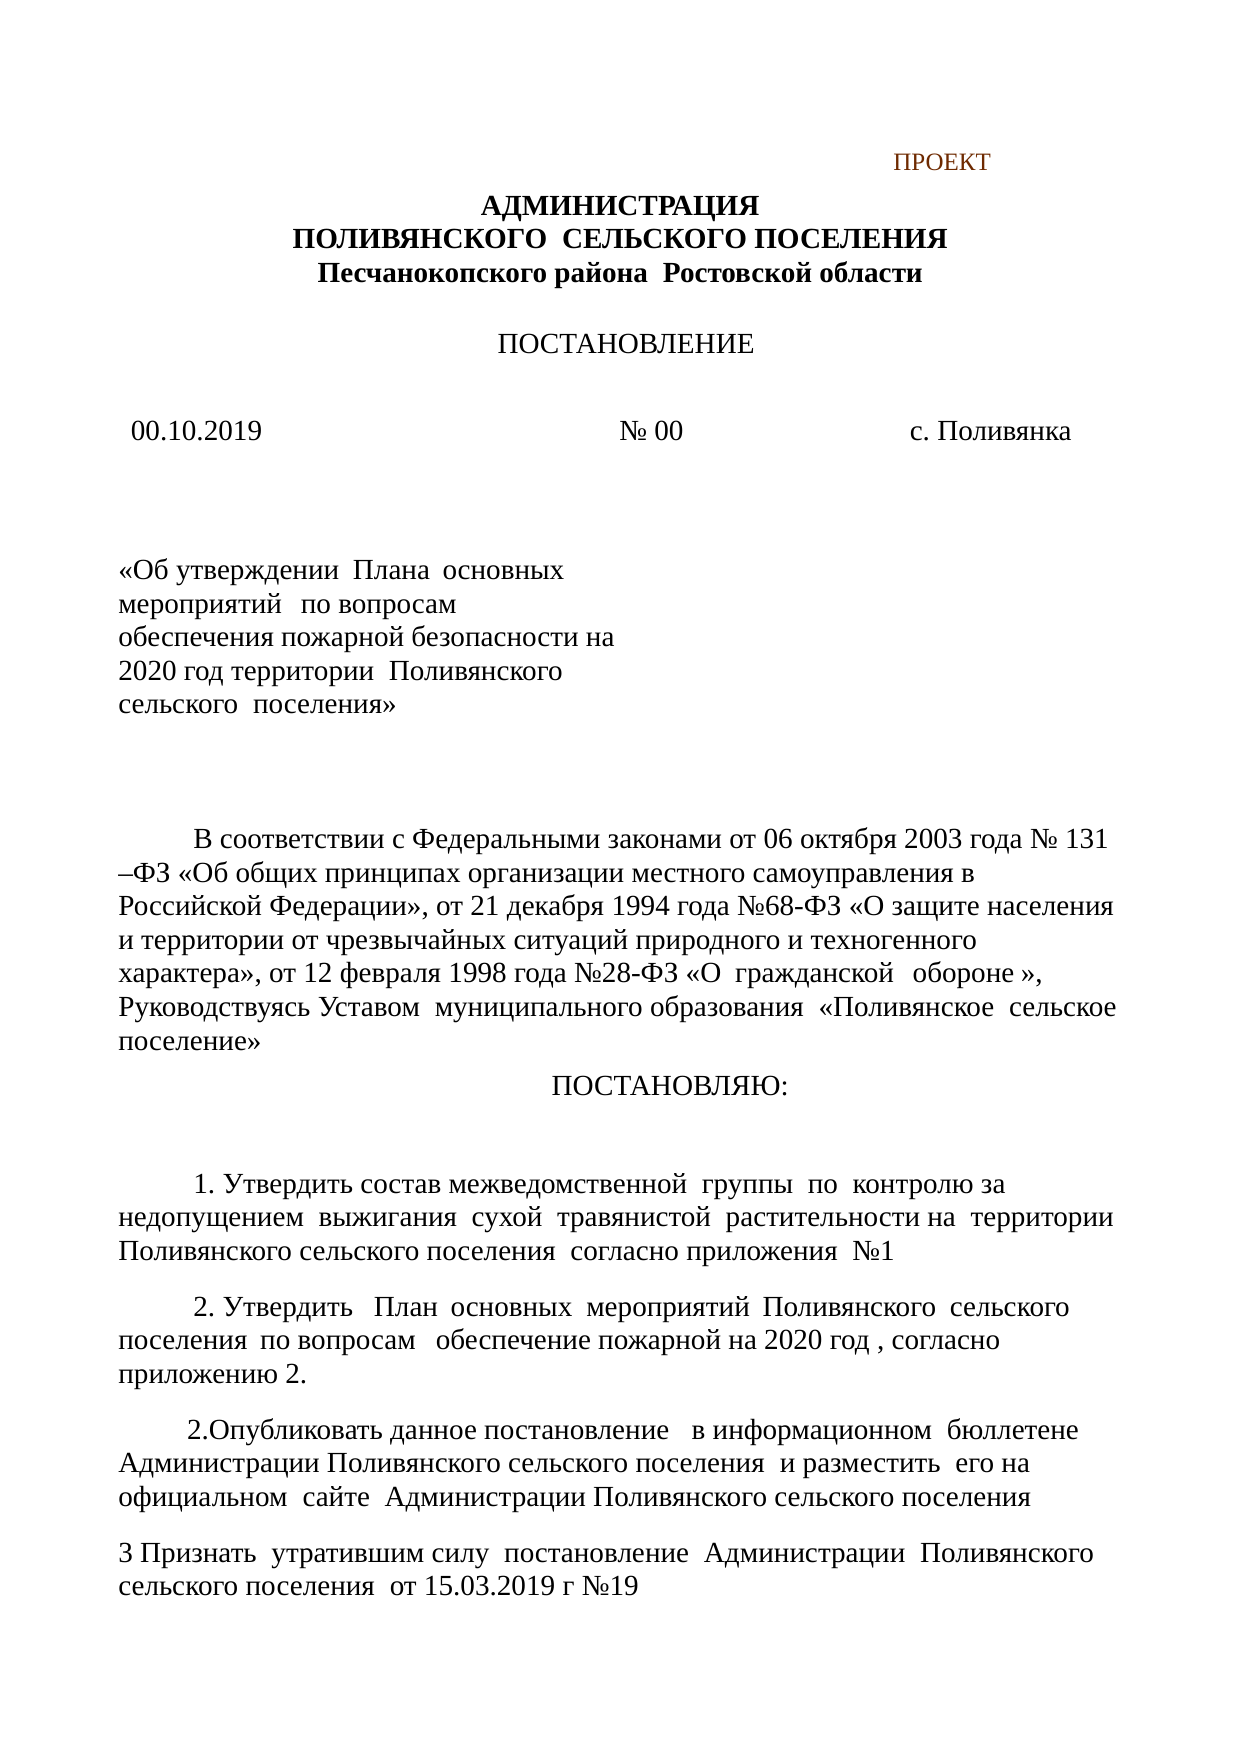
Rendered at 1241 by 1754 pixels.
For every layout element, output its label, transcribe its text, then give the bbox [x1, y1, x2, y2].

text ПРОЕКТ [118, 147, 1122, 176]
text ПОСТАНОВЛЯЮ: [118, 1068, 1122, 1102]
text «Об утверждении Плана основных мероприятий по вопросам обеспечения пожарной безопасности на 2020 год территории Поливянского сельского поселения» [118, 552, 616, 720]
text 2. Утвердить План основных мероприятий Поливянского сельского поселения по вопросам обеспечение пожарной на 2020 год , согласно приложению 2. [118, 1289, 1122, 1389]
text АДМИНИСТРАЦИЯ ПОЛИВЯНСКОГО СЕЛЬСКОГО ПОСЕЛЕНИЯ Песчанокопского района Ростовской области [118, 188, 1122, 289]
text 2.Опубликовать данное постановление в информационном бюллетене Администрации Поливянского сельского поселения и разместить его на официальном сайте Администрации Поливянского сельского поселения [118, 1412, 1122, 1513]
text В соответствии с Федеральными законами от 06 октября 2003 года № 131 –ФЗ «Об общих принципах организации местного самоуправления в Российской Федерации», от 21 декабря 1994 года №68-ФЗ «О защите населения и территории от чрезвычайных ситуаций природного и техногенного характера», от 12 февраля 1998 года №28-ФЗ «О гражданской обороне », Руководствуясь Уставом муниципального образования «Поливянское сельское поселение» [118, 821, 1122, 1056]
subtitle ПОСТАНОВЛЕНИЕ [118, 326, 1122, 360]
text 1. Утвердить состав межведомственной группы по контролю за недопущением выжигания сухой травянистой растительности на территории Поливянского сельского поселения согласно приложения №1 [118, 1166, 1122, 1267]
text 3 Признать утратившим силу постановление Администрации Поливянского сельского поселения от 15.03.2019 г №19 [118, 1535, 1122, 1602]
text 00.10.2019 № 00 с. Поливянка [118, 413, 1122, 447]
